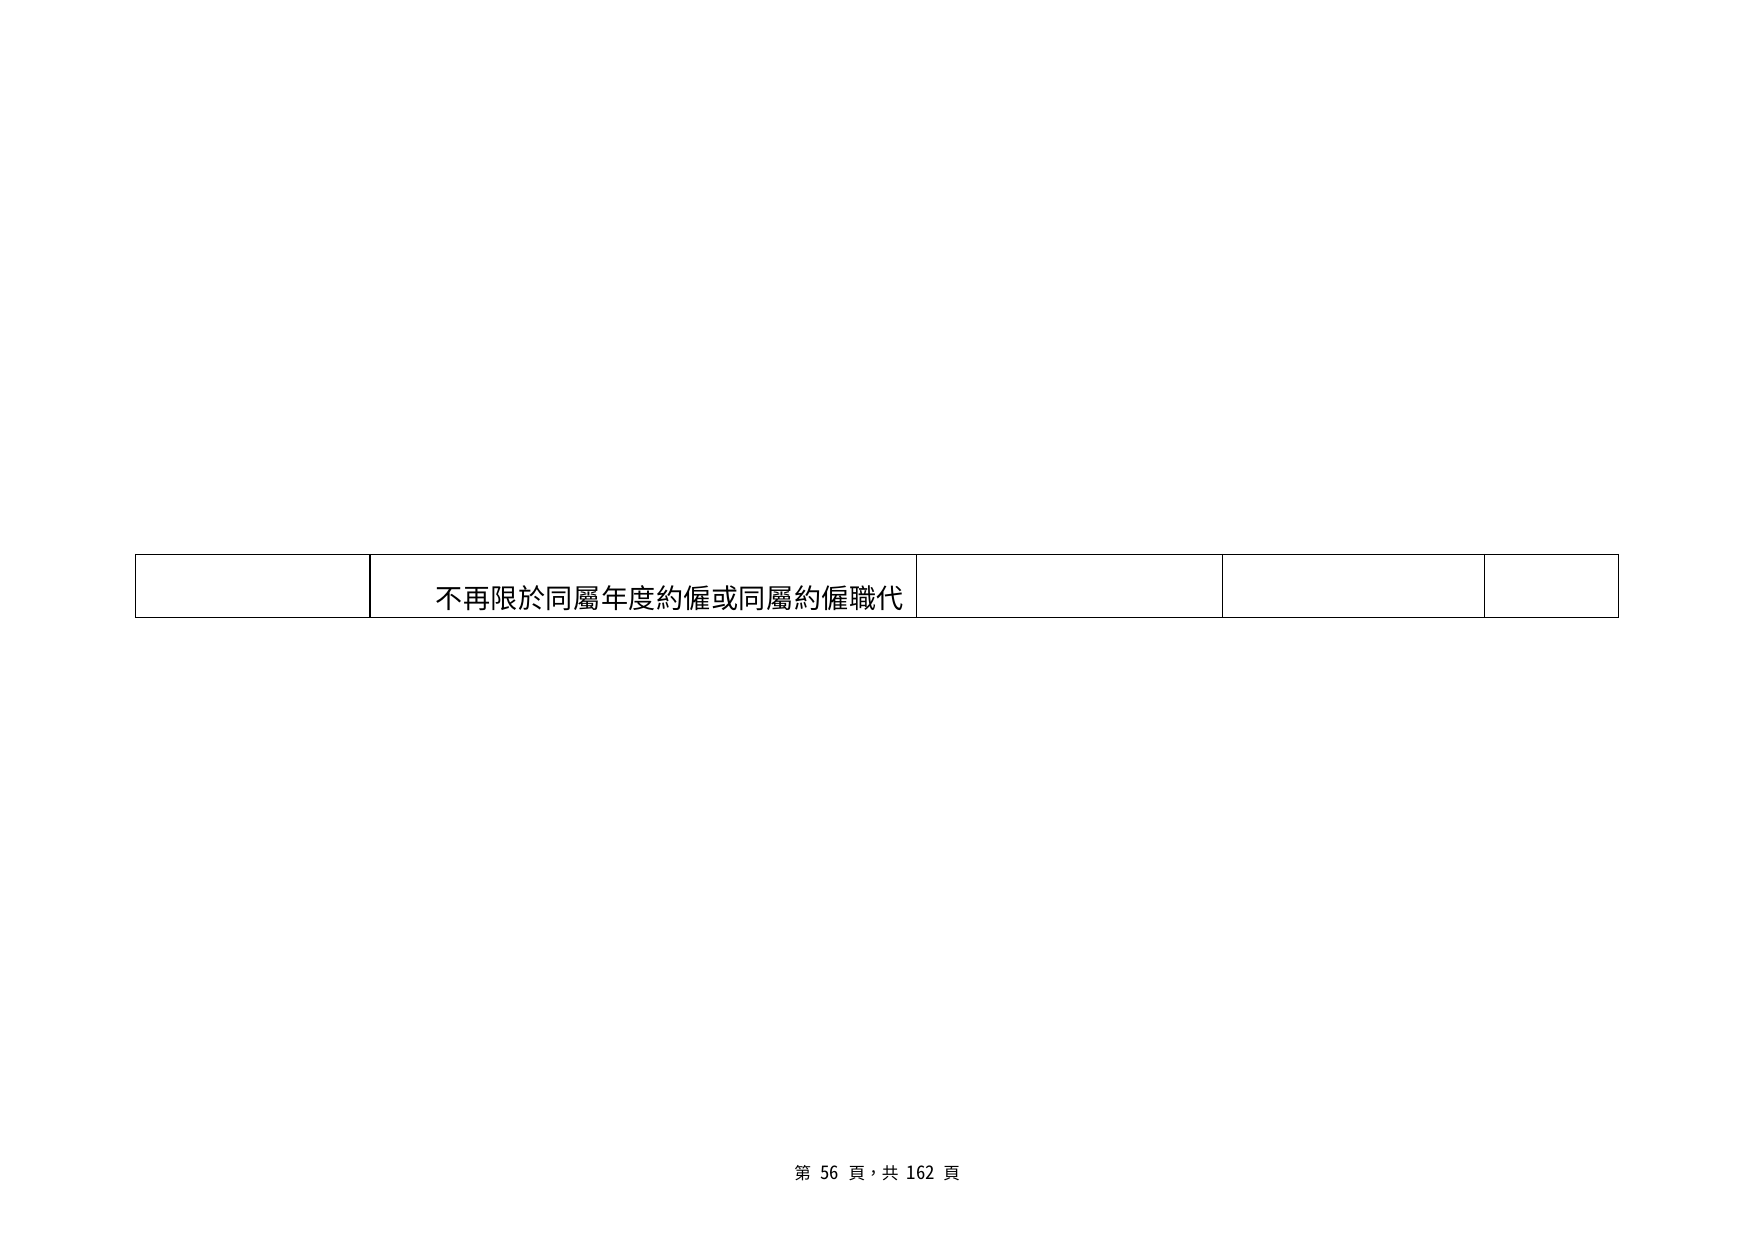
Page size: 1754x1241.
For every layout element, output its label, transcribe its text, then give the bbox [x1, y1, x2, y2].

table_cell 查行政院與所屬中央及地方各機關約僱人員僱用辦法（以下簡稱約僱辦法）第7條規定，各機關約僱人員之僱用，以採公開甄選為原則；復查行政院人事行政總處（以下簡稱總處）103年3月10日總處組字第1030025576號書函以，機關依約僱辦法進用人員，得由機關本權責自行衡酌比照公務人員陞遷法（以下簡稱陞遷法）施行細則增列候補名額。 茲依前開規範意旨，考量約僱人員職缺之備取人員亦屬經公開甄選程序備用之人員，足認得以擔任該職缺相同工作內容及符合所需資格條件，同意爾後約僱人員職缺（含年度定期契約約僱人員【以下簡稱年度約僱】及職務代理人【以下簡稱職代】）得由機關本權責遞補原公開甄選職缺、其他年度約僱職缺或約僱職代職缺之備取人員；又備取人員之候補名額應參照陞遷法施行細則第3條第3項及第4項規定，不得逾職缺數2倍，並以依序遞補原公開甄選職缺或等別相同、工作性質相近之職缺為限。另未來機關於辦理前開約僱職缺公開甄選作業時，職缺公告除應明確規範各該職缺工作內容、所需資格條件等事項外，並應將候補名額及期間，同時於外補公告載明。 又考量機關約僱職缺遴補做法之一致性，以對外遴補已不再限於擔任同屬年度約僱或同屬約僱職代職務，同意爾後約僱職缺如由現職約僱人員改僱時，亦不再限於同屬年度約僱或同屬約僱職代職缺，得由機關就其資格條件、僱用期間之工作績效及機關業務需要，秉用人公正原則依機關內部管理規定辦理。另總處109年10月16日總處組字第1090042849號函所定免經公開甄選程序範圍，限於同屬年度約僱或約僱職代職缺部分，與本次解釋意旨未合，自即日起停止適用。 至聘用人員部分，經轉准銓敘部112年3月14日部銓五字第1125541445號書函及同年5月4日部銓五字第1125569864號書函以，基於與前述約僱人員之相同考量，及審酌聘僱人員身分屬性相當，相關事項應為一致性之處理，同意聘用職缺參採上述約僱職缺之做法辦理。 另因聘用及約僱人員之進用法令依據與支給報酬之規定不同，所任工作性質、職務內容、職責程度與應具之專門知能條件亦不相當，各機關聘用職缺如擬新進聘用人員時，仍以採公開甄選為宜，且不得逕由機關現職約僱人員免經公開甄選進用；約僱職缺亦不得免經公開甄選程序由現職聘用人員改僱。 [371, 555, 916, 617]
table_cell [136, 555, 369, 617]
table_cell [917, 555, 1222, 617]
table_cell [1223, 555, 1484, 617]
table_cell [1485, 555, 1618, 617]
